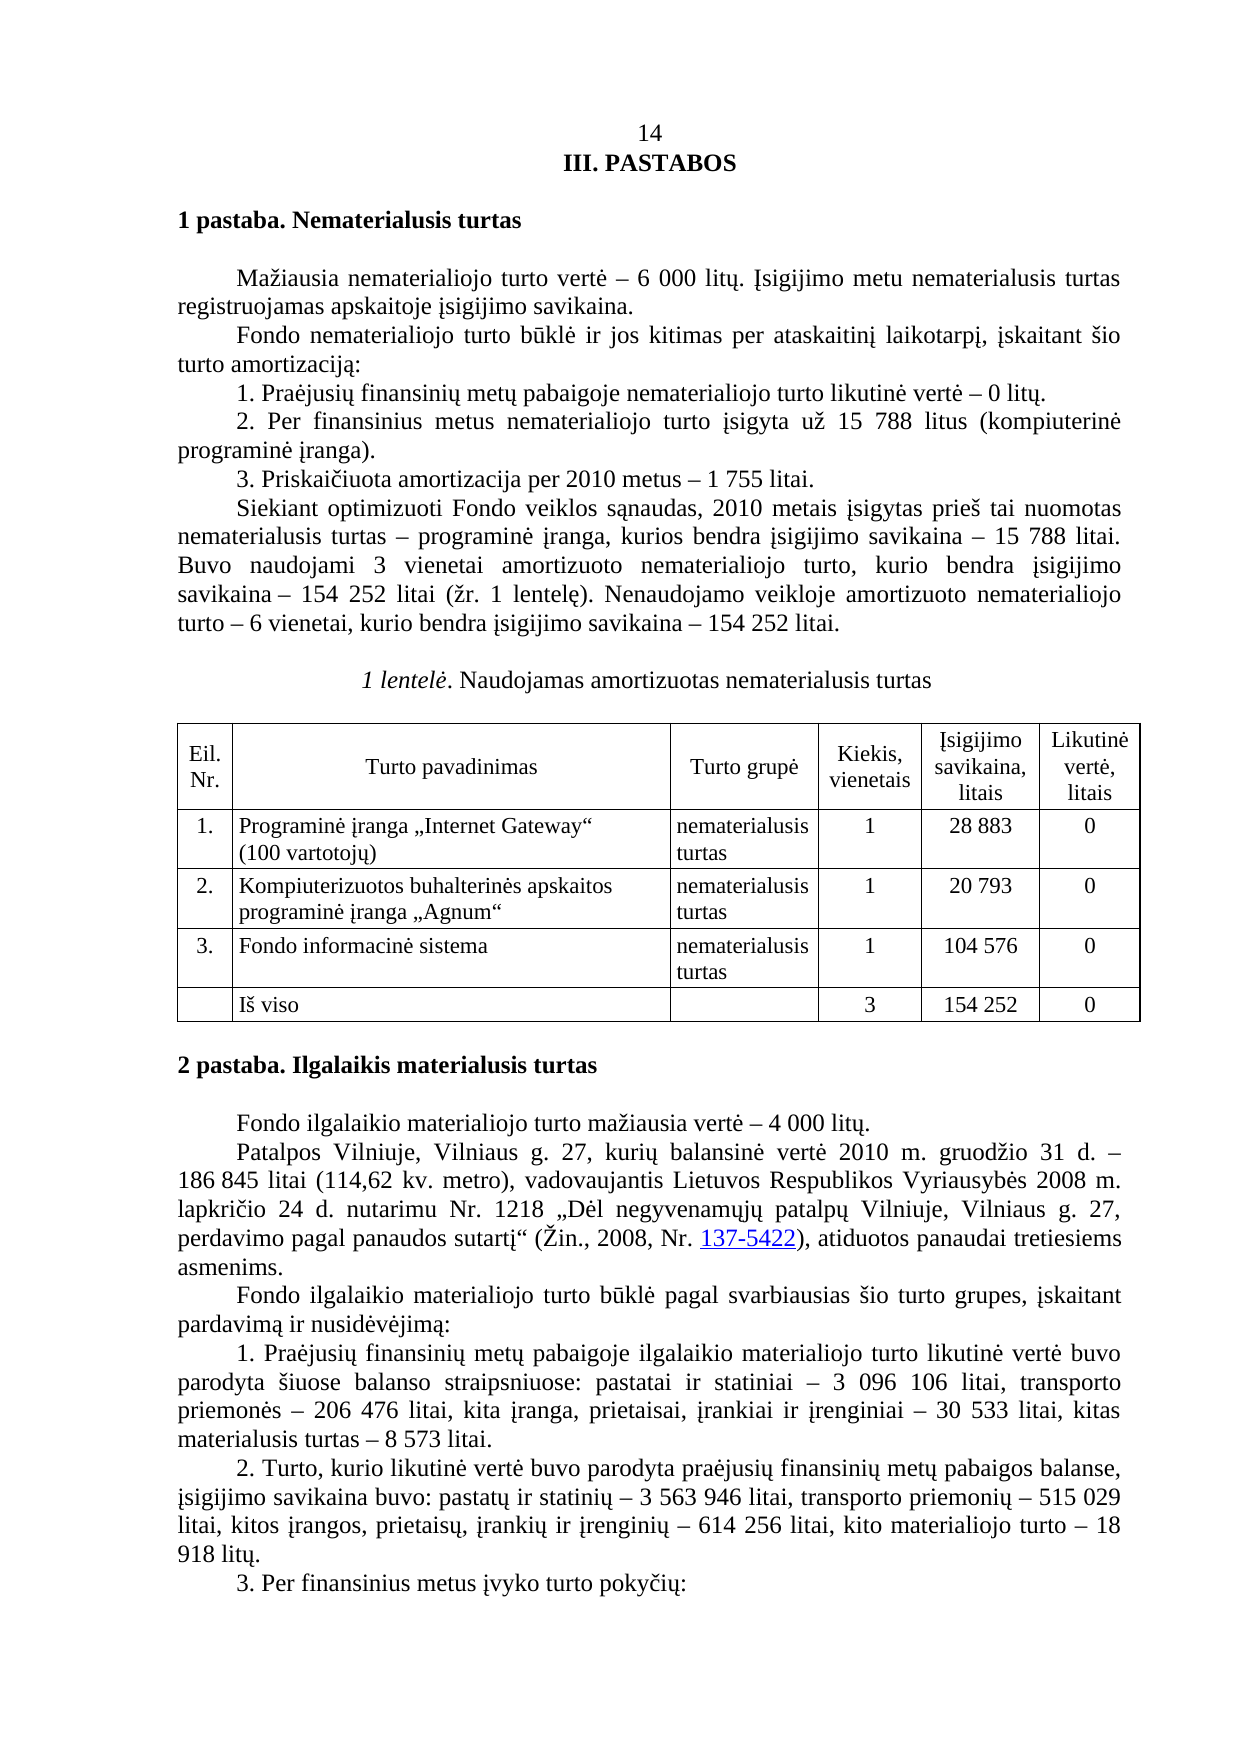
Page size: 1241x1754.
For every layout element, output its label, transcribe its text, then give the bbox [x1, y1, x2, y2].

text 3. Per finansinius metus įvyko turto pokyčių: [177, 1568, 1122, 1597]
table_cell 1 [819, 869, 921, 928]
table_header Įsigijimo savikaina, litais [922, 724, 1039, 808]
table_header Eil. Nr. [178, 724, 232, 808]
table_cell nematerialusis turtas [671, 810, 818, 868]
table_header Turto pavadinimas [233, 724, 670, 808]
text 2. Turto, kurio likutinė vertė buvo parodyta praėjusių finansinių metų pabaigos balanse, įsigijimo savikaina buvo: pastatų ir statinių – 3 563 946 litai, transporto priemonių – 515 029 litai, kitos įrangos, prietaisų, įrankių ir įrenginių – 614 256 litai, kito materialiojo turto – 18 918 litų. [177, 1453, 1122, 1568]
table_cell 3 [819, 988, 921, 1021]
table_cell Kompiuterizuotos buhalterinės apskaitos programinė įranga „Agnum“ [233, 869, 670, 928]
text 2 pastaba. Ilgalaikis materialusis turtas [177, 1050, 1122, 1079]
table_cell [178, 988, 232, 1021]
table_header Kiekis, vienetais [819, 724, 921, 808]
table_cell nematerialusis turtas [671, 869, 818, 928]
table_cell 0 [1040, 929, 1139, 987]
text 1 pastaba. Nematerialusis turtas [177, 205, 1122, 234]
table_cell 0 [1040, 810, 1139, 868]
text 2. Per finansinius metus nematerialiojo turto įsigyta už 15 788 litus (kompiuterinė programinė įranga). [177, 406, 1122, 464]
table_cell 0 [1040, 869, 1139, 928]
text III. PASTABOS [177, 148, 1122, 176]
text 1 lentelė. Naudojamas amortizuotas nematerialusis turtas [177, 665, 1122, 694]
table_cell Programinė įranga „Internet Gateway“ (100 vartotojų) [233, 810, 670, 868]
table_cell [671, 988, 818, 1021]
table_cell 104 576 [922, 929, 1039, 987]
table_cell 1. [178, 810, 232, 868]
text 1. Praėjusių finansinių metų pabaigoje nematerialiojo turto likutinė vertė – 0 litų. [177, 378, 1122, 406]
text Mažiausia nematerialiojo turto vertė – 6 000 litų. Įsigijimo metu nematerialusis turtas registruojamas apskaitoje įsigijimo savikaina. [177, 263, 1122, 320]
table_header Likutinė vertė, litais [1040, 724, 1139, 808]
table_cell 154 252 [922, 988, 1039, 1021]
table_cell 28 883 [922, 810, 1039, 868]
text Patalpos Vilniuje, Vilniaus g. 27, kurių balansinė vertė 2010 m. gruodžio 31 d. – 186 845 litai (114,62 kv. metro), vadovaujantis Lietuvos Respublikos Vyriausybės 2008 m. lapkričio 24 d. nutarimu Nr. 1218 „Dėl negyvenamųjų patalpų Vilniuje, Vilniaus g. 27, perdavimo pagal panaudos sutartį“ (Žin., 2008, Nr. 137-5422), atiduotos panaudai tretiesiems asmenims. [177, 1137, 1122, 1280]
table_cell 2. [178, 869, 232, 928]
text Siekiant optimizuoti Fondo veiklos sąnaudas, 2010 metais įsigytas prieš tai nuomotas nematerialusis turtas – programinė įranga, kurios bendra įsigijimo savikaina – 15 788 litai. Buvo naudojami 3 vienetai amortizuoto nematerialiojo turto, kurio bendra įsigijimo savikaina – 154 252 litai (žr. 1 lentelę). Nenaudojamo veikloje amortizuoto nematerialiojo turto – 6 vienetai, kurio bendra įsigijimo savikaina – 154 252 litai. [177, 493, 1122, 636]
table_cell 1 [819, 810, 921, 868]
text 3. Priskaičiuota amortizacija per 2010 metus – 1 755 litai. [177, 464, 1122, 493]
text Fondo ilgalaikio materialiojo turto būklė pagal svarbiausias šio turto grupes, įskaitant pardavimą ir nusidėvėjimą: [177, 1280, 1122, 1338]
table_cell 3. [178, 929, 232, 987]
text Fondo nematerialiojo turto būklė ir jos kitimas per ataskaitinį laikotarpį, įskaitant šio turto amortizaciją: [177, 320, 1122, 378]
table_cell Iš viso [233, 988, 670, 1021]
table_cell Fondo informacinė sistema [233, 929, 670, 987]
table_cell 0 [1040, 988, 1139, 1021]
table_cell 1 [819, 929, 921, 987]
table_cell 20 793 [922, 869, 1039, 928]
text Fondo ilgalaikio materialiojo turto mažiausia vertė – 4 000 litų. [177, 1108, 1122, 1137]
table_header Turto grupė [671, 724, 818, 808]
text 1. Praėjusių finansinių metų pabaigoje ilgalaikio materialiojo turto likutinė vertė buvo parodyta šiuose balanso straipsniuose: pastatai ir statiniai – 3 096 106 litai, transporto priemonės – 206 476 litai, kita įranga, prietaisai, įrankiai ir įrenginiai – 30 533 litai, kitas materialusis turtas – 8 573 litai. [177, 1338, 1122, 1453]
table_cell nematerialusis turtas [671, 929, 818, 987]
